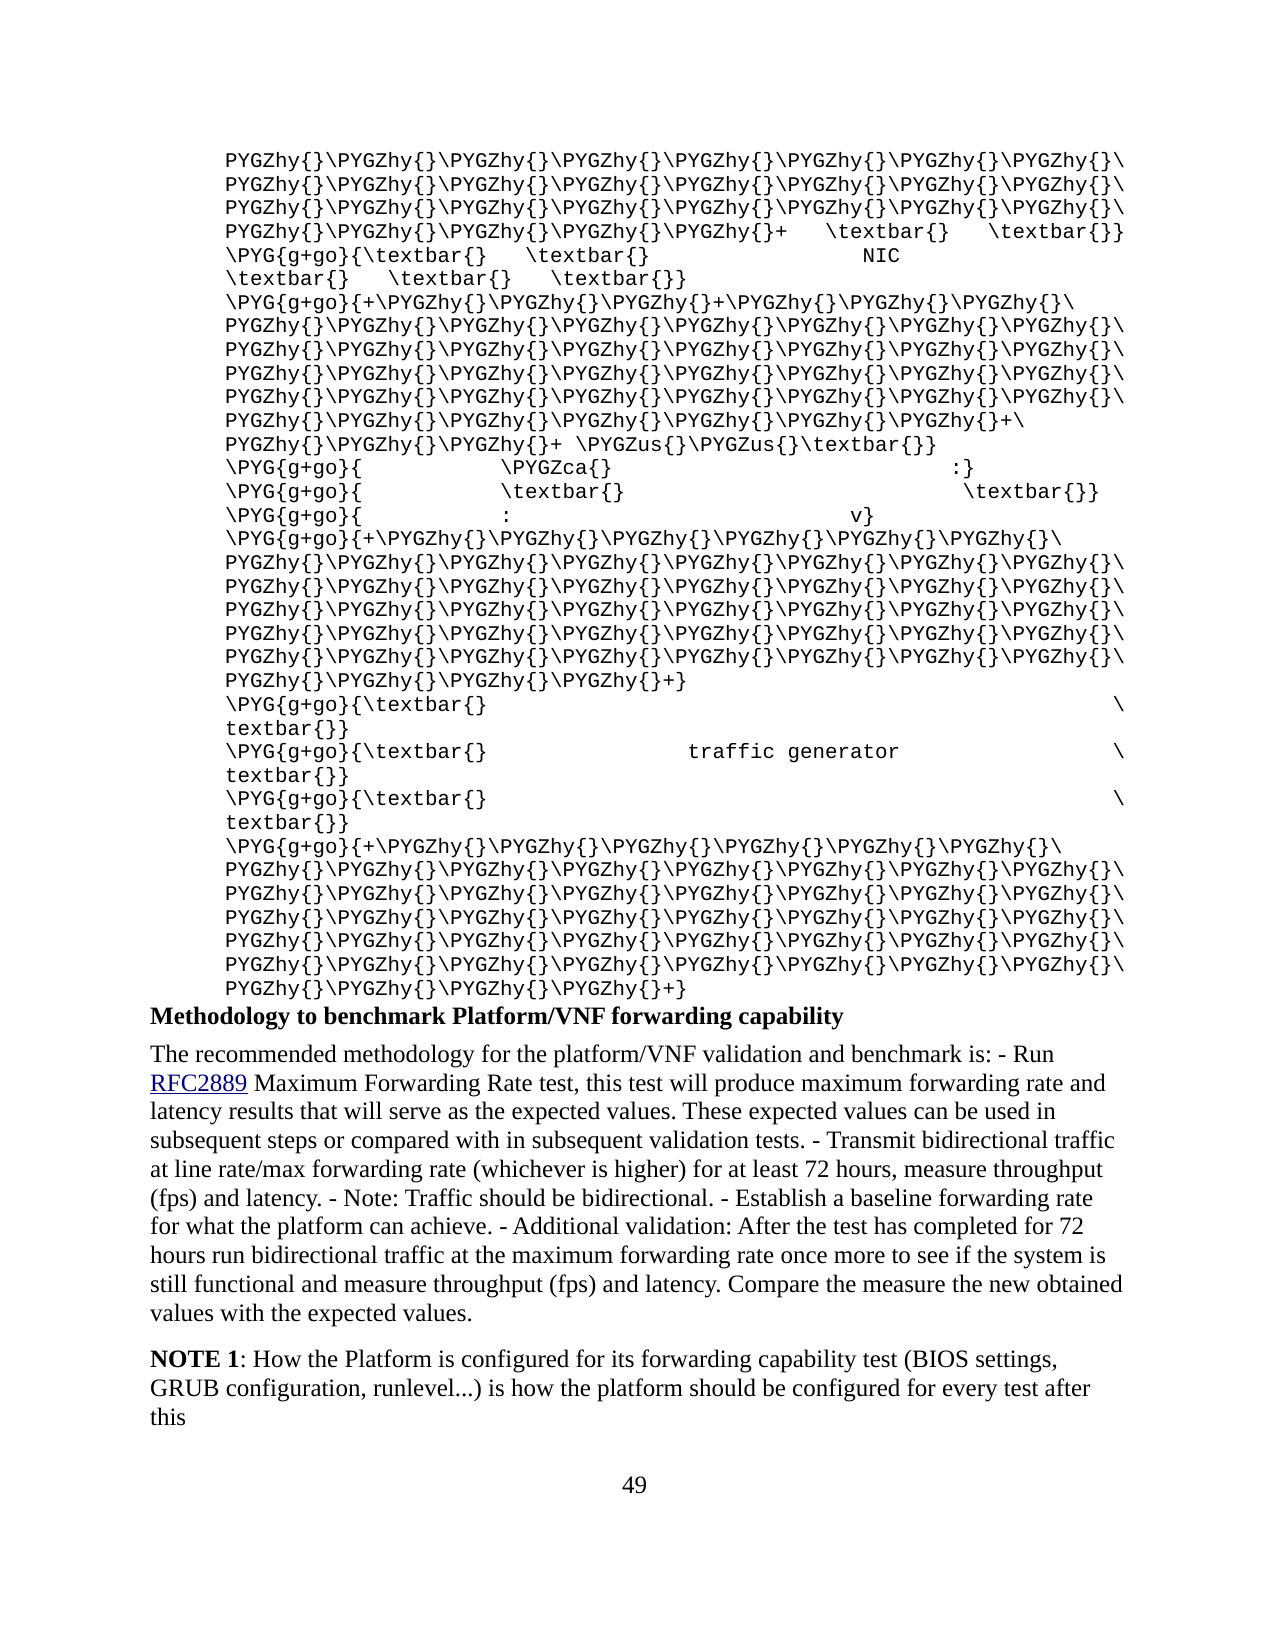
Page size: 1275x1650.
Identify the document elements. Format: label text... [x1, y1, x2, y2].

text Methodology to benchmark Platform/VNF forwarding capability [150, 1001, 1125, 1030]
list \PYG{g+go}{+\PYGZhy{}\PYGZhy{}\PYGZhy{}+\PYGZhy{}\PYGZhy{}\PYGZhy{}\PYGZhy{}\PYGZhy{}\PYGZhy{}\PYGZhy{}\PYGZhy{}\PYGZhy{}\PYGZhy{}\PYGZhy{}\PYGZhy{}\PYGZhy{}\PYGZhy{}\PYGZhy{}\PYGZhy{}\PYGZhy{}\PYGZhy{}\PYGZhy{}\PYGZhy{}\PYGZhy{}\PYGZhy{}\PYGZhy{}\PYGZhy{}\PYGZhy{}\PYGZhy{}\PYGZhy{}\PYGZhy{}\PYGZhy{}\PYGZhy{}\PYGZhy{}\PYGZhy{}\PYGZhy{}\PYGZhy{}\PYGZhy{}\PYGZhy{}\PYGZhy{}\PYGZhy{}\PYGZhy{}\PYGZhy{}\PYGZhy{}\PYGZhy{}+\PYGZhy{}\PYGZhy{}\PYGZhy{}+ \PYGZus{}\PYGZus{}\textbar{}} [187, 292, 1125, 457]
list \PYG{g+go}{\textbar{} traffic generator \textbar{}} [187, 741, 1125, 788]
list \PYG{g+go}{+\PYGZhy{}\PYGZhy{}\PYGZhy{}\PYGZhy{}\PYGZhy{}\PYGZhy{}\PYGZhy{}\PYGZhy{}\PYGZhy{}\PYGZhy{}\PYGZhy{}\PYGZhy{}\PYGZhy{}\PYGZhy{}\PYGZhy{}\PYGZhy{}\PYGZhy{}\PYGZhy{}\PYGZhy{}\PYGZhy{}\PYGZhy{}\PYGZhy{}\PYGZhy{}\PYGZhy{}\PYGZhy{}\PYGZhy{}\PYGZhy{}\PYGZhy{}\PYGZhy{}\PYGZhy{}\PYGZhy{}\PYGZhy{}\PYGZhy{}\PYGZhy{}\PYGZhy{}\PYGZhy{}\PYGZhy{}\PYGZhy{}\PYGZhy{}\PYGZhy{}\PYGZhy{}\PYGZhy{}\PYGZhy{}\PYGZhy{}\PYGZhy{}\PYGZhy{}\PYGZhy{}\PYGZhy{}\PYGZhy{}\PYGZhy{}+} [187, 836, 1125, 1001]
list \PYG{g+go}{\textbar{} \textbar{}} [187, 694, 1125, 741]
text NOTE 1: How the Platform is configured for its forwarding capability test (BIOS settings, GRUB configuration, runlevel...) is how the platform should be configured for every test after this [150, 1344, 1125, 1431]
list PYGZhy{}\PYGZhy{}\PYGZhy{}\PYGZhy{}\PYGZhy{}\PYGZhy{}\PYGZhy{}\PYGZhy{}\PYGZhy{}\PYGZhy{}\PYGZhy{}\PYGZhy{}\PYGZhy{}\PYGZhy{}\PYGZhy{}\PYGZhy{}\PYGZhy{}\PYGZhy{}\PYGZhy{}\PYGZhy{}\PYGZhy{}\PYGZhy{}\PYGZhy{}\PYGZhy{}\PYGZhy{}\PYGZhy{}\PYGZhy{}\PYGZhy{}\PYGZhy{}+ \textbar{} \textbar{}} [187, 150, 1125, 244]
list \PYG{g+go}{\textbar{} \textbar{}} [187, 788, 1125, 836]
text The recommended methodology for the platform/VNF validation and benchmark is: - Run RFC2889 Maximum Forwarding Rate test, this test will produce maximum forwarding rate and latency results that will serve as the expected values. These expected values can be used in subsequent steps or compared with in subsequent validation tests. - Transmit bidirectional traffic at line rate/max forwarding rate (whichever is higher) for at least 72 hours, measure throughput (fps) and latency. - Note: Traffic should be bidirectional. - Establish a baseline forwarding rate for what the platform can achieve. - Additional validation: After the test has completed for 72 hours run bidirectional traffic at the maximum forwarding rate once more to see if the system is still functional and measure throughput (fps) and latency. Compare the measure the new obtained values with the expected values. [150, 1039, 1125, 1326]
list \PYG{g+go}{ \PYGZca{} :} [187, 457, 1125, 481]
list \PYG{g+go}{\textbar{} \textbar{} NIC \textbar{} \textbar{} \textbar{}} [187, 244, 1125, 292]
list \PYG{g+go}{ : v} [187, 505, 1125, 528]
list \PYG{g+go}{ \textbar{} \textbar{}} [187, 481, 1125, 505]
list \PYG{g+go}{+\PYGZhy{}\PYGZhy{}\PYGZhy{}\PYGZhy{}\PYGZhy{}\PYGZhy{}\PYGZhy{}\PYGZhy{}\PYGZhy{}\PYGZhy{}\PYGZhy{}\PYGZhy{}\PYGZhy{}\PYGZhy{}\PYGZhy{}\PYGZhy{}\PYGZhy{}\PYGZhy{}\PYGZhy{}\PYGZhy{}\PYGZhy{}\PYGZhy{}\PYGZhy{}\PYGZhy{}\PYGZhy{}\PYGZhy{}\PYGZhy{}\PYGZhy{}\PYGZhy{}\PYGZhy{}\PYGZhy{}\PYGZhy{}\PYGZhy{}\PYGZhy{}\PYGZhy{}\PYGZhy{}\PYGZhy{}\PYGZhy{}\PYGZhy{}\PYGZhy{}\PYGZhy{}\PYGZhy{}\PYGZhy{}\PYGZhy{}\PYGZhy{}\PYGZhy{}\PYGZhy{}\PYGZhy{}\PYGZhy{}\PYGZhy{}+} [187, 528, 1125, 694]
